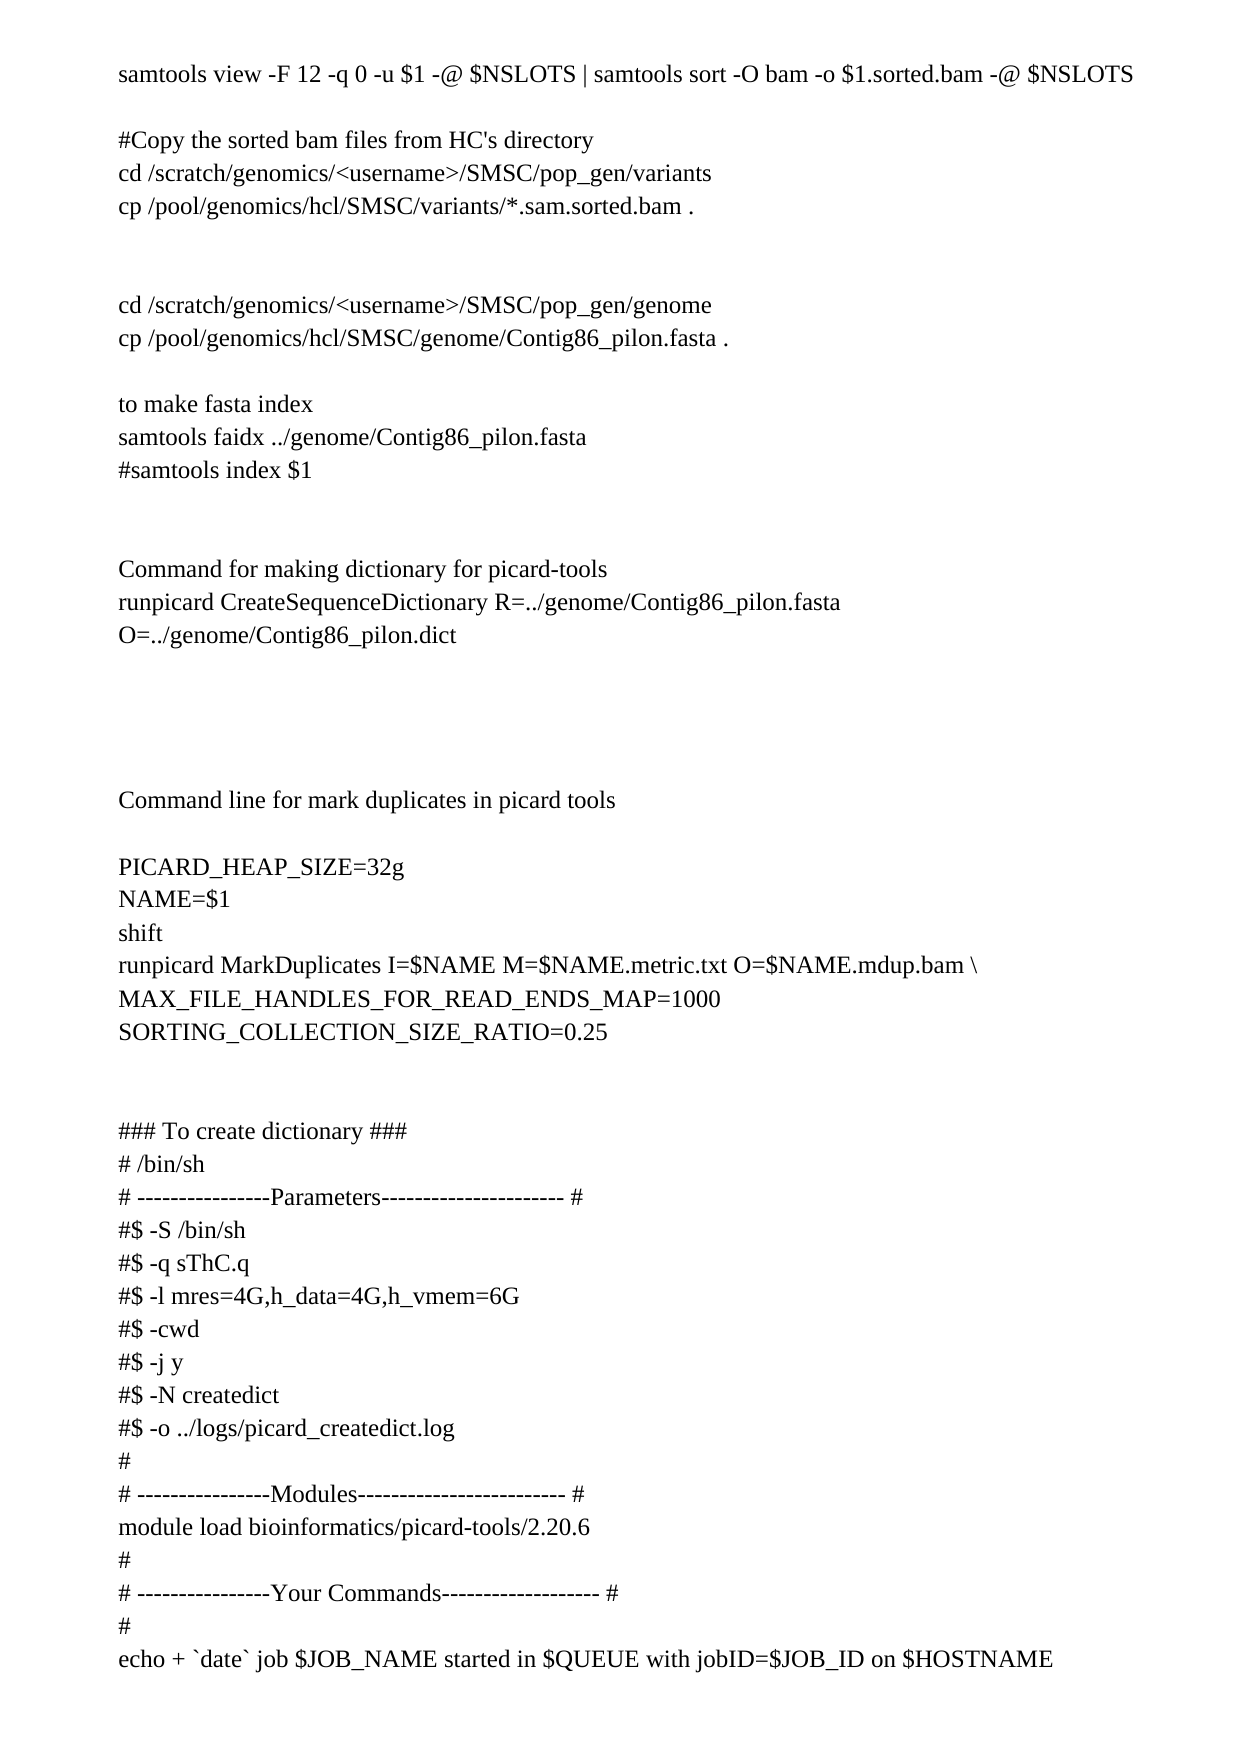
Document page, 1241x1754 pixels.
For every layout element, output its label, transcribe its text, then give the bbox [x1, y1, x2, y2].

text samtools view -F 12 -q 0 -u $1 -@ $NSLOTS | samtools sort -O bam -o $1.sorted.bam -@ $NSLOTS #Copy the sorted bam files from HC's directory cd /scratch/genomics/<username>/SMSC/pop_gen/variants cp /pool/genomics/hcl/SMSC/variants/*.sam.sorted.bam . cd /scratch/genomics/<username>/SMSC/pop_gen/genome cp /pool/genomics/hcl/SMSC/genome/Contig86_pilon.fasta . to make fasta index samtools faidx ../genome/Contig86_pilon.fasta #samtools index $1 Command for making dictionary for picard-tools runpicard CreateSequenceDictionary R=../genome/Contig86_pilon.fasta O=../genome/Contig86_pilon.dict Command line for mark duplicates in picard tools PICARD_HEAP_SIZE=32g NAME=$1 shift runpicard MarkDuplicates I=$NAME M=$NAME.metric.txt O=$NAME.mdup.bam \ MAX_FILE_HANDLES_FOR_READ_ENDS_MAP=1000 SORTING_COLLECTION_SIZE_RATIO=0.25 ### To create dictionary ### # /bin/sh # ----------------Parameters---------------------- # #$ -S /bin/sh #$ -q sThC.q #$ -l mres=4G,h_data=4G,h_vmem=6G #$ -cwd #$ -j y #$ -N createdict #$ -o ../logs/picard_createdict.log # # ----------------Modules------------------------- # module load bioinformatics/picard-tools/2.20.6 # # ----------------Your Commands------------------- # # echo + `date` job $JOB_NAME started in $QUEUE with jobID=$JOB_ID on $HOSTNAME [118, 59, 1181, 1673]
